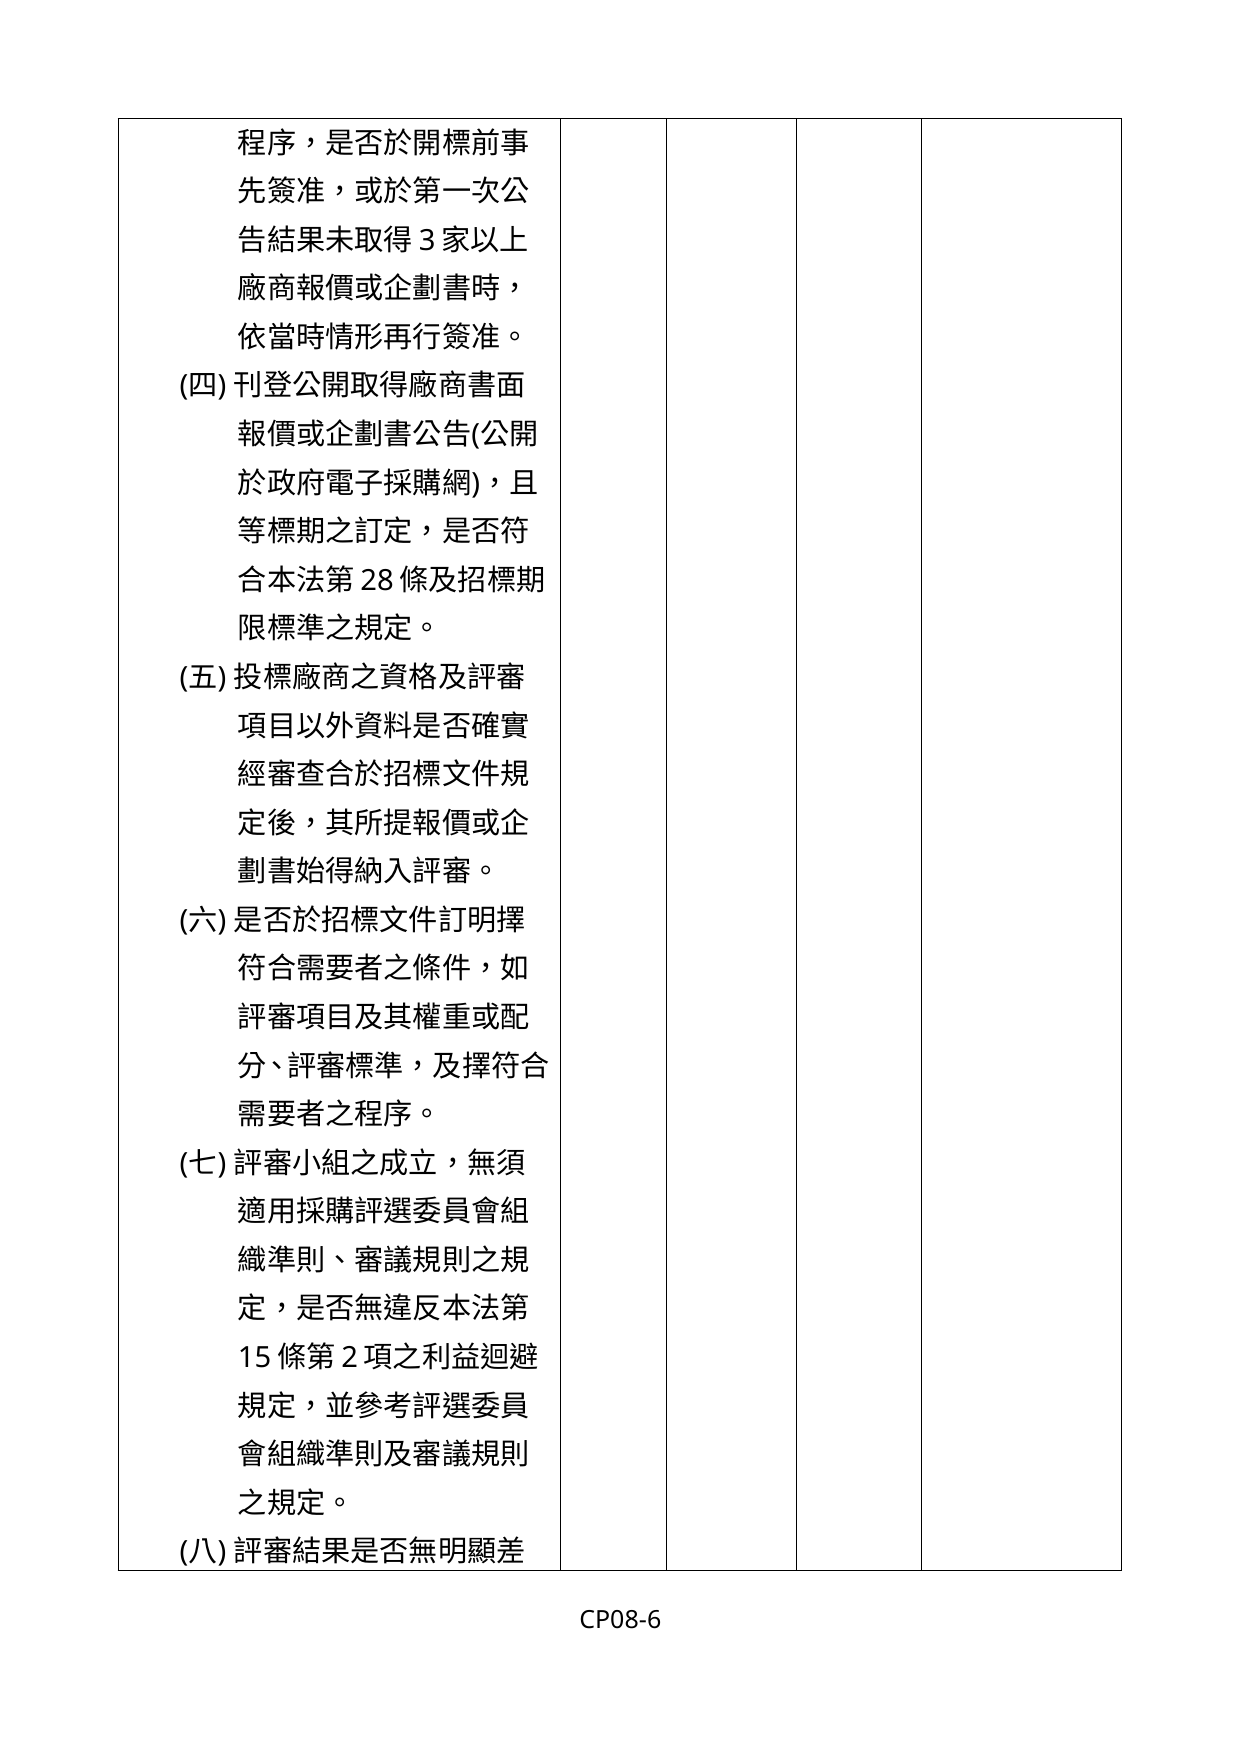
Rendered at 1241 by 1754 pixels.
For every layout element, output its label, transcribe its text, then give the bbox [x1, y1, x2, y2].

table_cell [922, 119, 1121, 1570]
table_cell [561, 119, 666, 1570]
table_cell 未達公告金額之採購，公開取得廠商書面報價或企劃書，參考最有利標精神擇符合需要之廠商辦理議價或比價 若係公告金額以上之採購，或非依作業流程第二點所載法規規定辦理者，是否未採行本作業程序。 就個案敘明擬採行參考最有利標精神辦理之理由，並簽經機關首長或其授權人員核准，免報上級機關核准。 作業流程三、(五)之簽准程序，是否於開標前事先簽准，或於第一次公告結果未取得3家以上廠商報價或企劃書時，依當時情形再行簽准。 刊登公開取得廠商書面報價或企劃書公告(公開於政府電子採購網)，且等標期之訂定，是否符合本法第28條及招標期限標準之規定。 投標廠商之資格及評審項目以外資料是否確實經審查合於招標文件規定後，其所提報價或企劃書始得納入評審。 是否於招標文件訂明擇符合需要者之條件，如評審項目及其權重或配分、評審標準，及擇符合需要者之程序。 評審小組之成立，無須適用採購評選委員會組織準則、審議規則之規定，是否無違反本法第15條第2項之利益迴避規定，並參考評選委員會組織準則及審議規則之規定。 評審結果是否無明顯差異之情形。 擇符合需要者辦理比價或議價前之底價訂定，是否符合本法第46條及本法施行細則第52條至第54條規定；採不訂底價者，是否符合本法第47條及本法施行細則第74條、第75條規定。 機關對於評審小組違反本法之決議，是否不予接受；發現審查作業有足以影響採購公正之違法或不當行為者，是否依本法第48條第1項第2款規定不予開標決標。其涉及違法失職行為者，是否依相關規定懲處。 決標後是否依本法第62條規定，辦理決標資料之定期彙送。 是否無「最有利標錯誤行為態樣」之情形。 [119, 119, 560, 1570]
table_cell [667, 119, 796, 1570]
table_cell [797, 119, 921, 1570]
